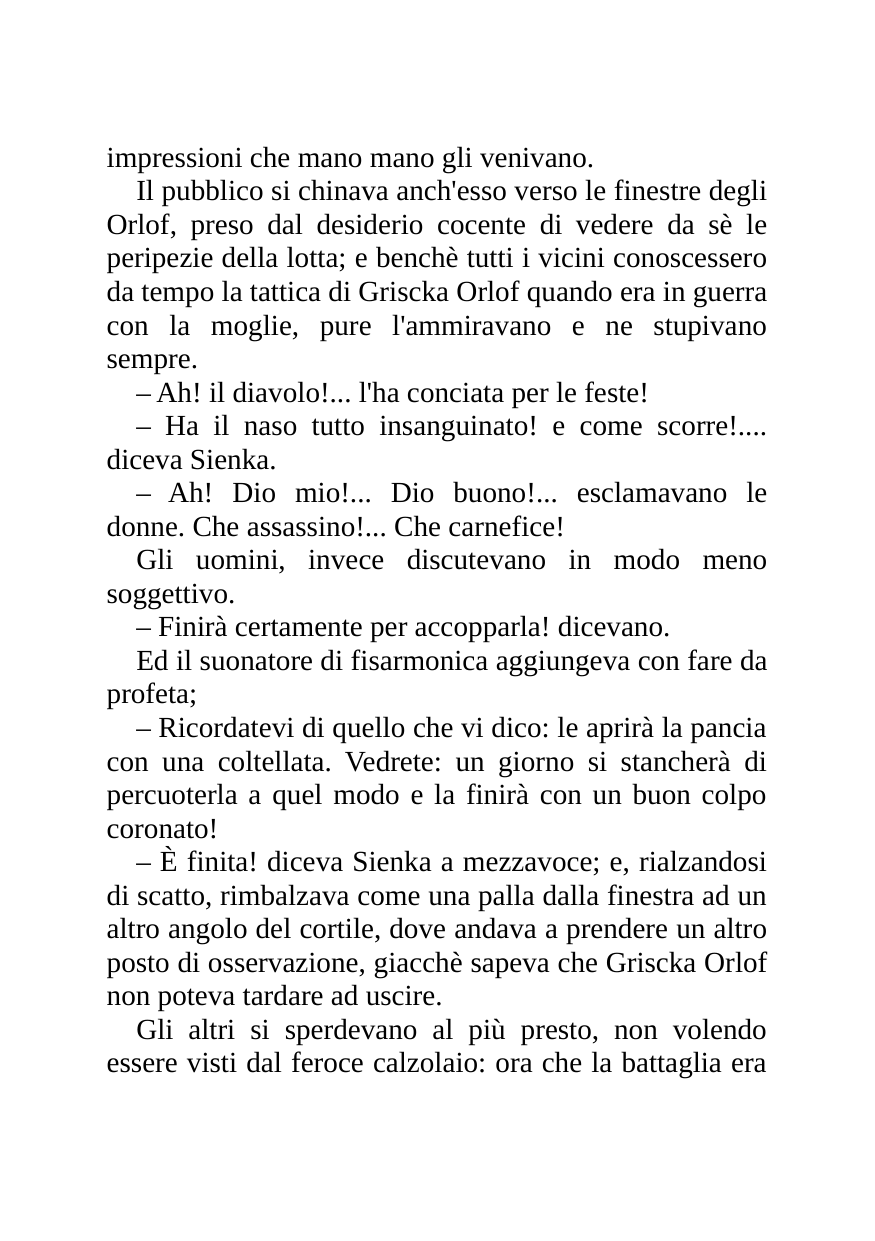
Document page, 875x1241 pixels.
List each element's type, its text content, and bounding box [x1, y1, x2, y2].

text – Ha il naso tutto insanguinato! e come scorre!.... diceva Sienka. [106, 408, 768, 475]
text impressioni che mano mano gli venivano. [106, 140, 768, 173]
text Ed il suonatore di fisarmonica aggiungeva con fare da profeta; [106, 643, 768, 710]
text – Finirà certamente per accopparla! dicevano. [106, 609, 768, 643]
text – È finita! diceva Sienka a mezzavoce; e, rialzandosi di scatto, rimbalzava come una palla dalla finestra ad un altro angolo del cortile, dove andava a prendere un altro posto di osservazione, giacchè sapeva che Griscka Orlof non poteva tardare ad uscire. [106, 844, 768, 1012]
text – Ricordatevi di quello che vi dico: le aprirà la pancia con una coltellata. Vedrete: un giorno si stancherà di percuoterla a quel modo e la finirà con un buon colpo coronato! [106, 710, 768, 844]
text Gli uomini, invece discutevano in modo meno soggettivo. [106, 542, 768, 609]
text Il pubblico si chinava anch'esso verso le finestre degli Orlof, preso dal desiderio cocente di vedere da sè le peripezie della lotta; e benchè tutti i vicini conoscessero da tempo la tattica di Griscka Orlof quando era in guerra con la moglie, pure l'ammiravano e ne stupivano sempre. [106, 173, 768, 375]
text – Ah! il diavolo!... l'ha conciata per le feste! [106, 375, 768, 408]
text Gli altri si sperdevano al più presto, non volendo essere visti dal feroce calzolaio: ora che la battaglia era [106, 1012, 768, 1079]
text – Ah! Dio mio!... Dio buono!... esclamavano le donne. Che assassino!... Che carnefice! [106, 475, 768, 542]
